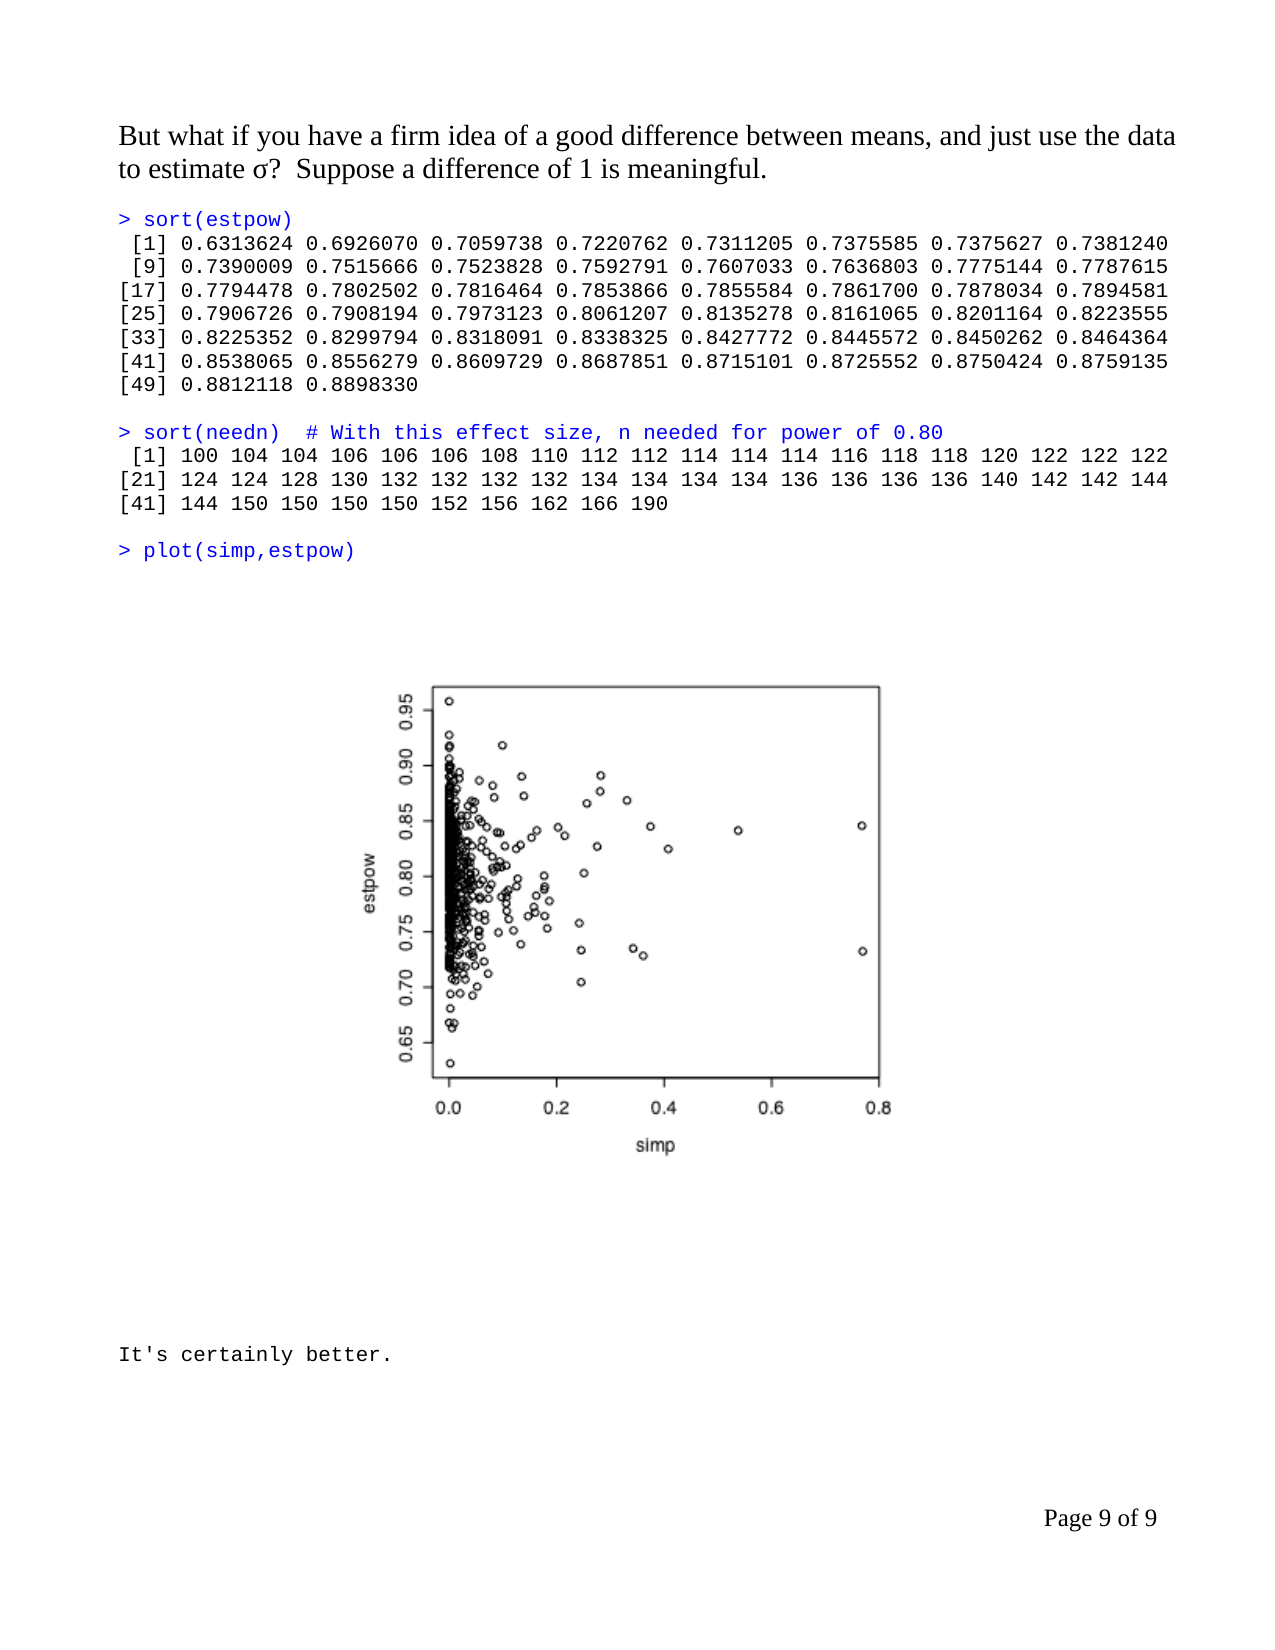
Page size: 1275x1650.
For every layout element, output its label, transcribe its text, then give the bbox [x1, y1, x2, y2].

text [1] 100 104 104 106 106 106 108 110 112 112 114 114 114 116 118 118 120 122 122 122 [118, 445, 1186, 469]
text [1] 0.6313624 0.6926070 0.7059738 0.7220762 0.7311205 0.7375585 0.7375627 0.7381240 [118, 232, 1186, 256]
text [41] 144 150 150 150 150 152 156 162 166 190 [118, 493, 1186, 516]
text [9] 0.7390009 0.7515666 0.7523828 0.7592791 0.7607033 0.7636803 0.7775144 0.7787615 [118, 256, 1186, 280]
text > plot(simp,estpow) [118, 540, 1186, 563]
text But what if you have a firm idea of a good difference between means, and just use the data to estimate σ? Suppose a difference of 1 is meaningful. [118, 118, 1186, 185]
text > sort(needn) # With this effect size, n needed for power of 0.80 [118, 422, 1186, 445]
text [17] 0.7794478 0.7802502 0.7816464 0.7853866 0.7855584 0.7861700 0.7878034 0.7894581 [118, 280, 1186, 303]
picture [356, 610, 919, 1174]
text > sort(estpow) [118, 209, 1186, 232]
text [41] 0.8538065 0.8556279 0.8609729 0.8687851 0.8715101 0.8725552 0.8750424 0.8759135 [118, 351, 1186, 374]
text [33] 0.8225352 0.8299794 0.8318091 0.8338325 0.8427772 0.8445572 0.8450262 0.8464364 [118, 327, 1186, 351]
text [49] 0.8812118 0.8898330 [118, 374, 1186, 398]
text [21] 124 124 128 130 132 132 132 132 134 134 134 134 136 136 136 136 140 142 142 144 [118, 469, 1186, 493]
text [25] 0.7906726 0.7908194 0.7973123 0.8061207 0.8135278 0.8161065 0.8201164 0.8223555 [118, 303, 1186, 327]
text It's certainly better. [118, 1344, 1186, 1367]
